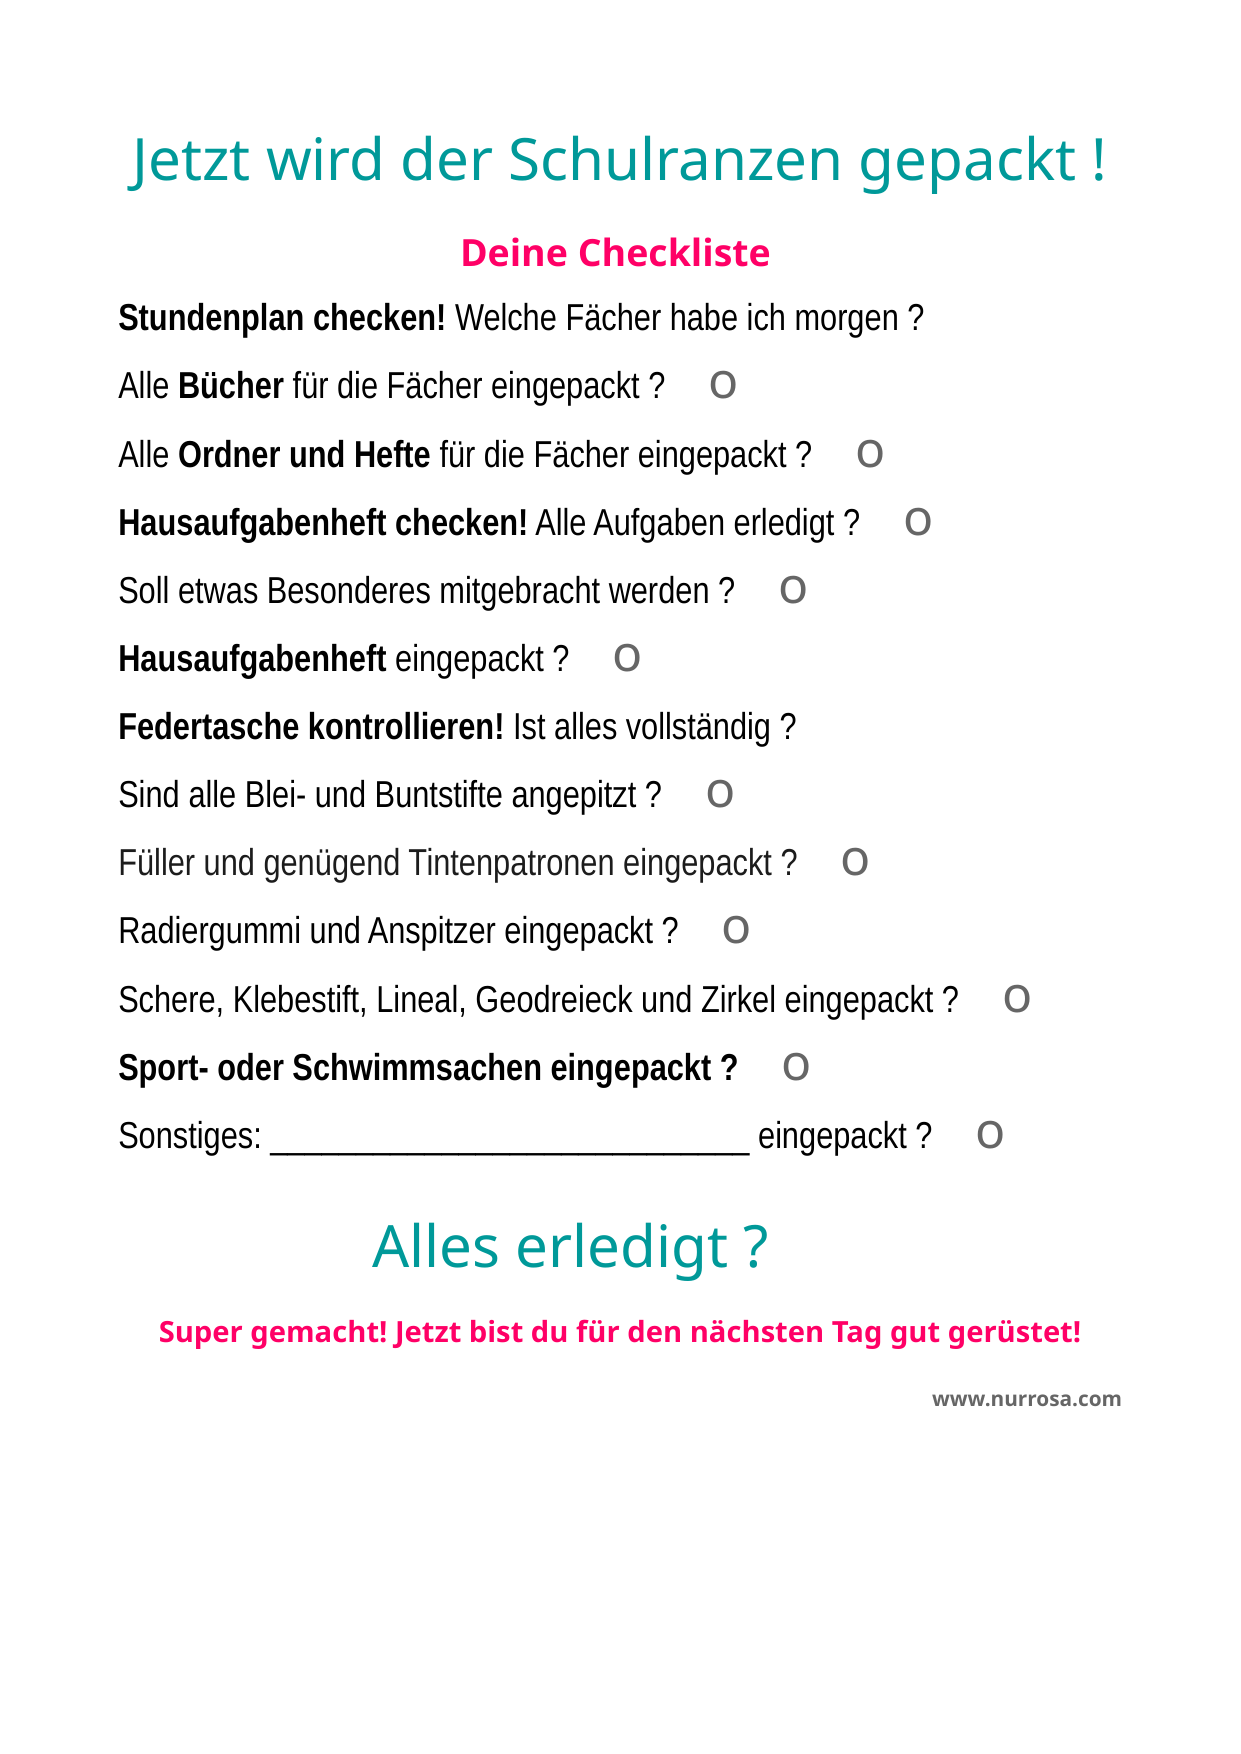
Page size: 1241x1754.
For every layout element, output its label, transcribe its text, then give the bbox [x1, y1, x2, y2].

text www.nurrosa.com [118, 1384, 1122, 1413]
text Alle Ordner und Hefte für die Fächer eingepackt ? o [118, 414, 1122, 482]
text Sonstiges: ____________________________ eingepackt ? o [118, 1095, 1122, 1163]
text Soll etwas Besonderes mitgebracht werden ? o [118, 550, 1122, 618]
text Alles erledigt ? [118, 1196, 1122, 1287]
text Alle Bücher für die Fächer eingepackt ? o [118, 346, 1122, 414]
text Super gemacht! Jetzt bist du für den nächsten Tag gut gerüstet! [118, 1311, 1122, 1351]
text Füller und genügend Tintenpatronen eingepackt ? o [118, 822, 1122, 891]
text Deine Checkliste [118, 226, 1122, 277]
text Hausaufgabenheft eingepackt ? o [118, 618, 1122, 686]
text Stundenplan checken! Welche Fächer habe ich morgen ? o [118, 277, 1122, 346]
text Sind alle Blei- und Buntstifte angepitzt ? o [118, 754, 1122, 822]
text Schere, Klebestift, Lineal, Geodreieck und Zirkel eingepackt ? o [118, 959, 1122, 1027]
text Sport- oder Schwimmsachen eingepackt ? o [118, 1027, 1122, 1095]
text Jetzt wird der Schulranzen gepackt ! [118, 118, 1122, 198]
text Radiergummi und Anspitzer eingepackt ? o [118, 891, 1122, 959]
text Federtasche kontrollieren! Ist alles vollständig ? o [118, 686, 1122, 754]
text Hausaufgabenheft checken! Alle Aufgaben erledigt ? o [118, 482, 1122, 550]
